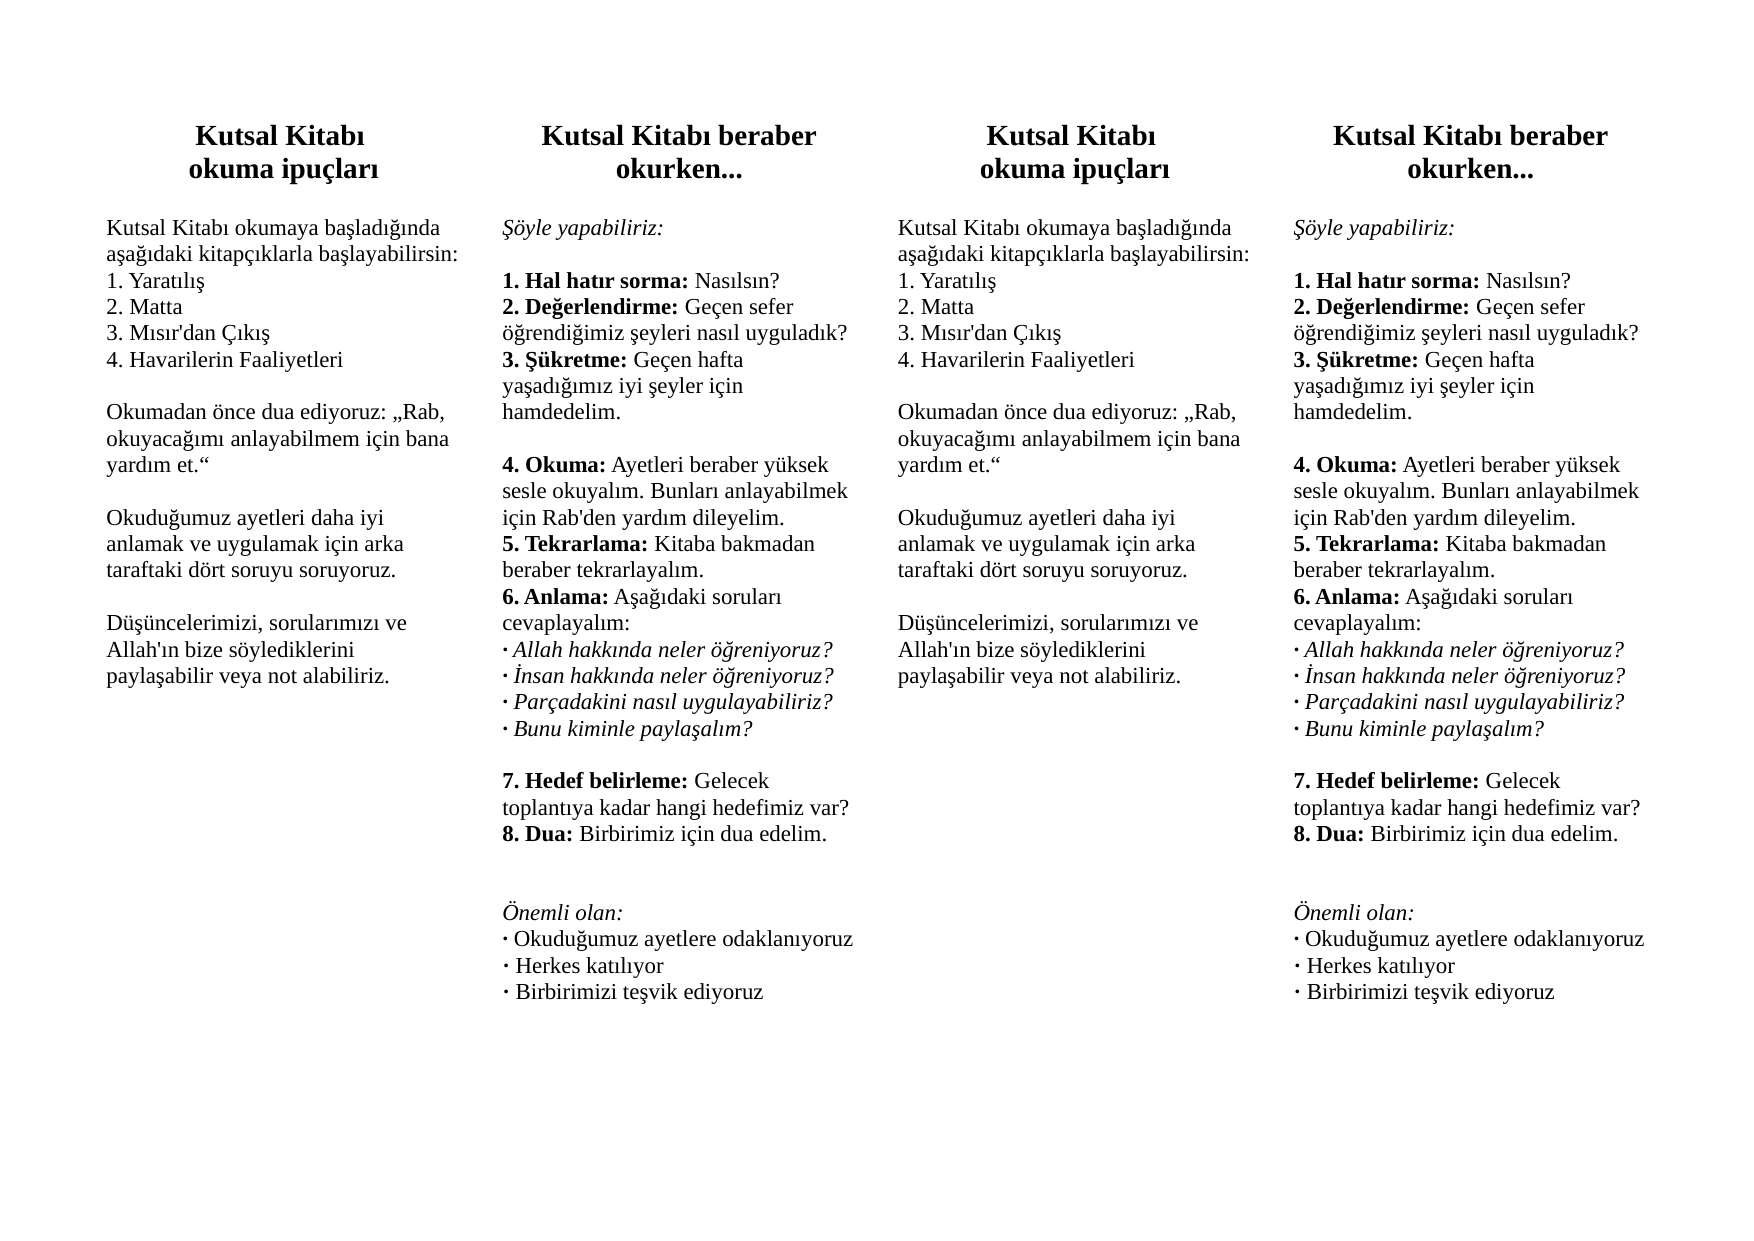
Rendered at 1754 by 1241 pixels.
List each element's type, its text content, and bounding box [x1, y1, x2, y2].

text Kutsal Kitabı beraber okurken... [1293, 118, 1648, 185]
text 3. Şükretme: Geçen hafta yaşadığımız iyi şeyler için hamdedelim. [502, 346, 856, 425]
text · Allah hakkında neler öğreniyoruz? [1293, 636, 1648, 662]
text 3. Mısır'dan Çıkış [106, 319, 461, 346]
text 8. Dua: Birbirimiz için dua edelim. [502, 820, 856, 846]
text Okuduğumuz ayetleri daha iyi anlamak ve uygulamak için arka taraftaki dört soruyu soruyoruz. [898, 504, 1252, 583]
text Kutsal Kitabı [898, 118, 1252, 152]
text · Herkes katılıyor [1293, 952, 1648, 978]
text Kutsal Kitabı [106, 118, 461, 152]
text 7. Hedef belirleme: Gelecek toplantıya kadar hangi hedefimiz var? [1293, 767, 1648, 820]
text Önemli olan: [1293, 899, 1648, 926]
text 2. Değerlendirme: Geçen sefer öğrendiğimiz şeyleri nasıl uyguladık? [502, 293, 856, 346]
text 4. Havarilerin Faaliyetleri [106, 346, 461, 372]
text 1. Hal hatır sorma: Nasılsın? [502, 267, 856, 293]
text 8. Dua: Birbirimiz için dua edelim. [1293, 820, 1648, 846]
text 4. Havarilerin Faaliyetleri [898, 346, 1252, 372]
text 6. Anlama: Aşağıdaki soruları cevaplayalım: [502, 583, 856, 636]
text okuma ipuçları [898, 152, 1252, 185]
text 2. Matta [106, 293, 461, 319]
text · Bunu kiminle paylaşalım? [1293, 715, 1648, 741]
text 1. Yaratılış [106, 267, 461, 293]
text · Parçadakini nasıl uygulayabiliriz? [1293, 688, 1648, 715]
text 1. Yaratılış [898, 267, 1252, 293]
text Kutsal Kitabı beraber okurken... [502, 118, 856, 185]
text 2. Değerlendirme: Geçen sefer öğrendiğimiz şeyleri nasıl uyguladık? [1293, 293, 1648, 346]
text 7. Hedef belirleme: Gelecek toplantıya kadar hangi hedefimiz var? [502, 767, 856, 820]
text 2. Matta [898, 293, 1252, 319]
text Okumadan önce dua ediyoruz: „Rab, okuyacağımı anlayabilmem için bana yardım et.“ [898, 398, 1252, 477]
text 3. Mısır'dan Çıkış [898, 319, 1252, 346]
text · Bunu kiminle paylaşalım? [502, 715, 856, 741]
text 6. Anlama: Aşağıdaki soruları cevaplayalım: [1293, 583, 1648, 636]
text Şöyle yapabiliriz: [1293, 214, 1648, 267]
text · Herkes katılıyor [502, 952, 856, 978]
text Önemli olan: [502, 899, 856, 926]
text · Allah hakkında neler öğreniyoruz? [502, 636, 856, 662]
text 3. Şükretme: Geçen hafta yaşadığımız iyi şeyler için hamdedelim. [1293, 346, 1648, 425]
text Okumadan önce dua ediyoruz: „Rab, okuyacağımı anlayabilmem için bana yardım et.“ [106, 398, 461, 477]
text · Okuduğumuz ayetlere odaklanıyoruz [1293, 926, 1648, 952]
text Şöyle yapabiliriz: [502, 214, 856, 267]
text Kutsal Kitabı okumaya başladığında aşağıdaki kitapçıklarla başlayabilirsin: [106, 214, 461, 267]
text 5. Tekrarlama: Kitaba bakmadan beraber tekrarlayalım. [502, 530, 856, 583]
text okuma ipuçları [106, 152, 461, 185]
text · Birbirimizi teşvik ediyoruz [1293, 978, 1648, 1004]
text 4. Okuma: Ayetleri beraber yüksek sesle okuyalım. Bunları anlayabilmek için Rab'den yardım dileyelim. [502, 451, 856, 530]
text 1. Hal hatır sorma: Nasılsın? [1293, 267, 1648, 293]
text · İnsan hakkında neler öğreniyoruz? [502, 662, 856, 688]
text 4. Okuma: Ayetleri beraber yüksek sesle okuyalım. Bunları anlayabilmek için Rab'den yardım dileyelim. [1293, 451, 1648, 530]
text Okuduğumuz ayetleri daha iyi anlamak ve uygulamak için arka taraftaki dört soruyu soruyoruz. [106, 504, 461, 583]
text · Birbirimizi teşvik ediyoruz [502, 978, 856, 1004]
text 5. Tekrarlama: Kitaba bakmadan beraber tekrarlayalım. [1293, 530, 1648, 583]
text Kutsal Kitabı okumaya başladığında aşağıdaki kitapçıklarla başlayabilirsin: [898, 214, 1252, 267]
text · Okuduğumuz ayetlere odaklanıyoruz [502, 926, 856, 952]
text · İnsan hakkında neler öğreniyoruz? [1293, 662, 1648, 688]
text Düşüncelerimizi, sorularımızı ve Allah'ın bize söylediklerini paylaşabilir veya not alabiliriz. [898, 609, 1252, 688]
text Düşüncelerimizi, sorularımızı ve Allah'ın bize söylediklerini paylaşabilir veya not alabiliriz. [106, 609, 461, 688]
text · Parçadakini nasıl uygulayabiliriz? [502, 688, 856, 715]
